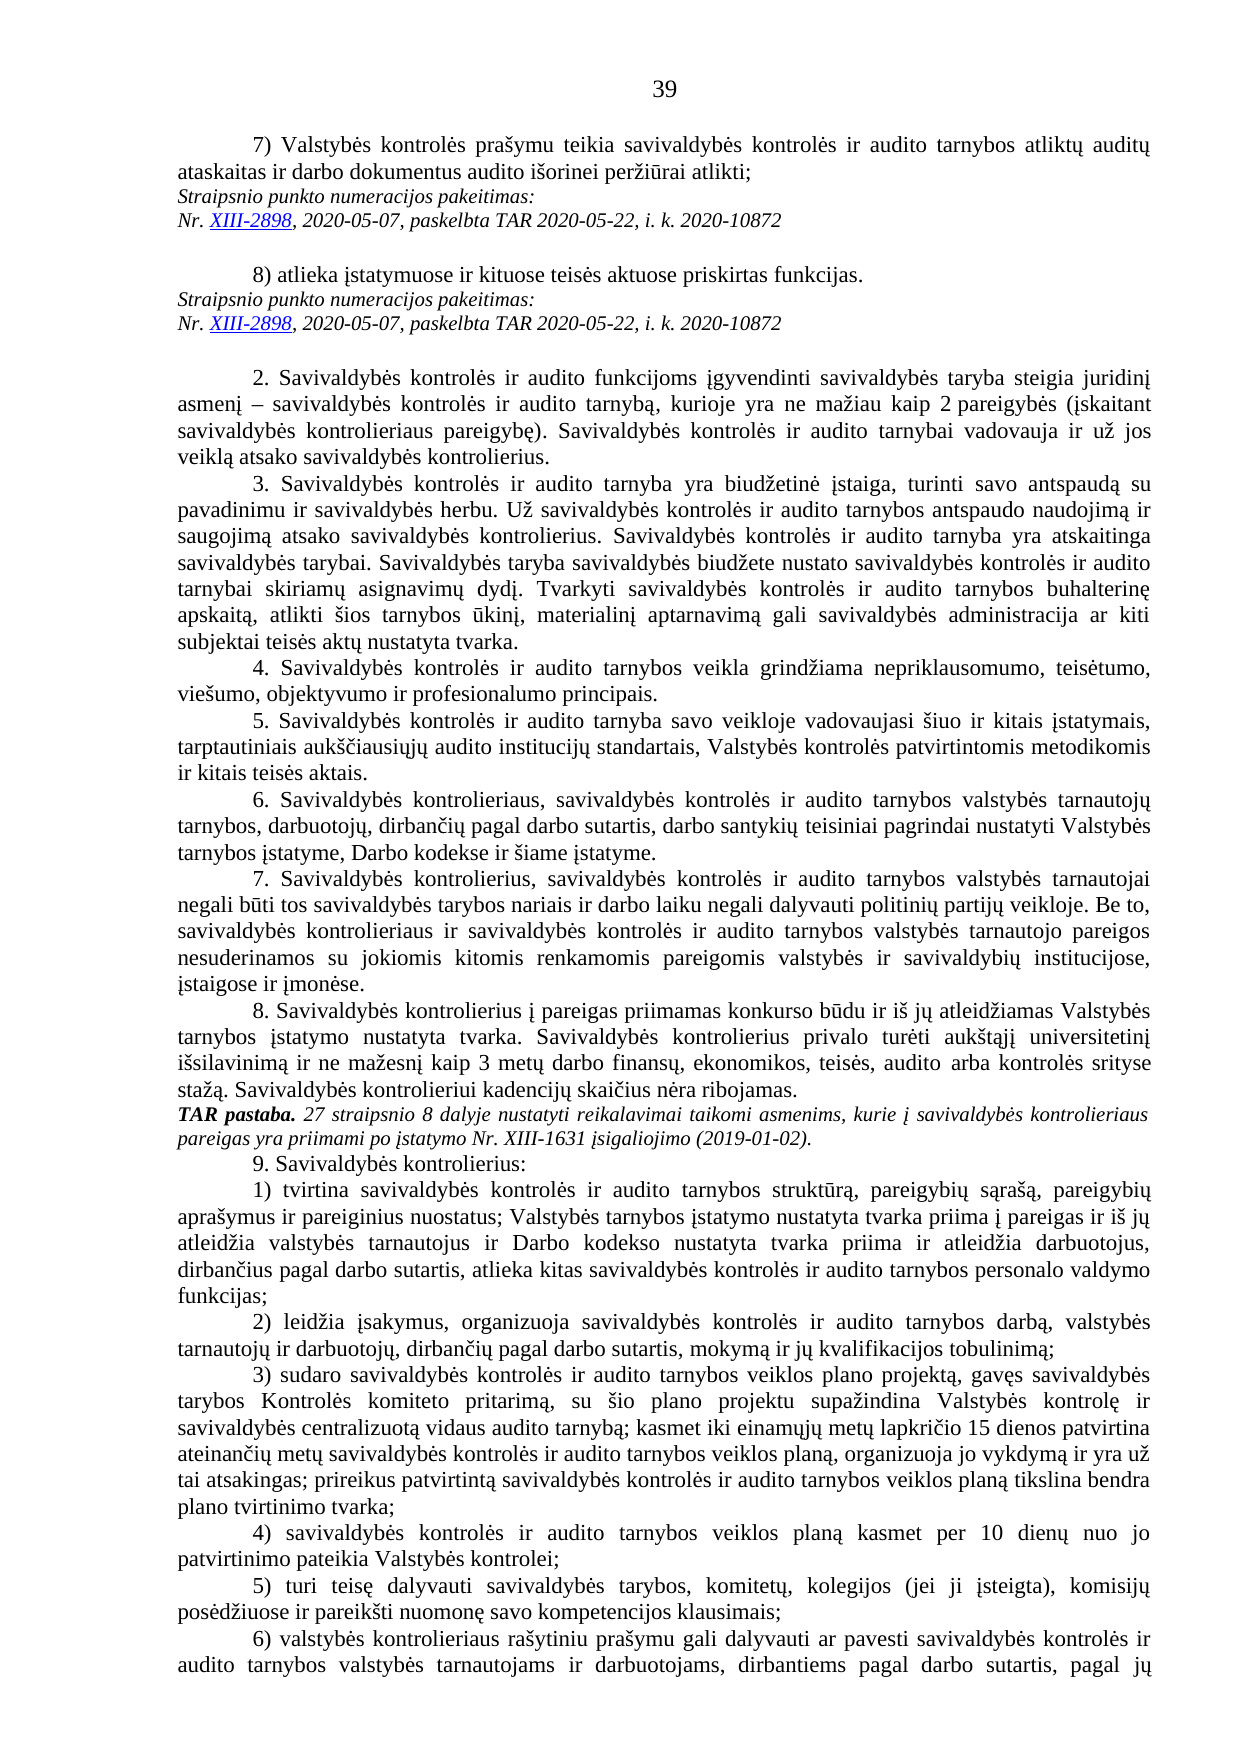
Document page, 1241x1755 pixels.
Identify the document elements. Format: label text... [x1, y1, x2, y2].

text 2) leidžia įsakymus, organizuoja savivaldybės kontrolės ir audito tarnybos darbą, valstybės tarnautojų ir darbuotojų, dirbančių pagal darbo sutartis, mokymą ir jų kvalifikacijos tobulinimą; [177, 1308, 1152, 1361]
text 6) valstybės kontrolieriaus rašytiniu prašymu gali dalyvauti ar pavesti savivaldybės kontrolės ir audito tarnybos valstybės tarnautojams ir darbuotojams, dirbantiems pagal darbo sutartis, pagal jų [177, 1624, 1152, 1677]
text 9. Savivaldybės kontrolierius: [177, 1150, 1152, 1177]
text 3. Savivaldybės kontrolės ir audito tarnyba yra biudžetinė įstaiga, turinti savo antspaudą su pavadinimu ir savivaldybės herbu. Už savivaldybės kontrolės ir audito tarnybos antspaudo naudojimą ir saugojimą atsako savivaldybės kontrolierius. Savivaldybės kontrolės ir audito tarnyba yra atskaitinga savivaldybės tarybai. Savivaldybės taryba savivaldybės biudžete nustato savivaldybės kontrolės ir audito tarnybai skiriamų asignavimų dydį. Tvarkyti savivaldybės kontrolės ir audito tarnybos buhalterinę apskaitą, atlikti šios tarnybos ūkinį, materialinį aptarnavimą gali savivaldybės administracija ar kiti subjektai teisės aktų nustatyta tvarka. [177, 469, 1152, 654]
text 8) atlieka įstatymuose ir kituose teisės aktuose priskirtas funkcijas. [177, 261, 1152, 287]
text 4. Savivaldybės kontrolės ir audito tarnybos veikla grindžiama nepriklausomumo, teisėtumo, viešumo, objektyvumo ir profesionalumo principais. [177, 654, 1152, 707]
text TAR pastaba. 27 straipsnio 8 dalyje nustatyti reikalavimai taikomi asmenims, kurie į savivaldybės kontrolieriaus pareigas yra priimami po įstatymo Nr. XIII-1631 įsigaliojimo (2019-01-02). [177, 1102, 1152, 1150]
text Nr. XIII-2898, 2020-05-07, paskelbta TAR 2020-05-22, i. k. 2020-10872 [177, 208, 1152, 232]
text 7. Savivaldybės kontrolierius, savivaldybės kontrolės ir audito tarnybos valstybės tarnautojai negali būti tos savivaldybės tarybos nariais ir darbo laiku negali dalyvauti politinių partijų veikloje. Be to, savivaldybės kontrolieriaus ir savivaldybės kontrolės ir audito tarnybos valstybės tarnautojo pareigos nesuderinamos su jokiomis kitomis renkamomis pareigomis valstybės ir savivaldybių institucijose, įstaigose ir įmonėse. [177, 865, 1152, 997]
text Straipsnio punkto numeracijos pakeitimas: [177, 184, 1152, 208]
text 4) savivaldybės kontrolės ir audito tarnybos veiklos planą kasmet per 10 dienų nuo jo patvirtinimo pateikia Valstybės kontrolei; [177, 1519, 1152, 1572]
text Nr. XIII-2898, 2020-05-07, paskelbta TAR 2020-05-22, i. k. 2020-10872 [177, 311, 1152, 335]
text 7) Valstybės kontrolės prašymu teikia savivaldybės kontrolės ir audito tarnybos atliktų auditų ataskaitas ir darbo dokumentus audito išorinei peržiūrai atlikti; [177, 131, 1152, 184]
text 3) sudaro savivaldybės kontrolės ir audito tarnybos veiklos plano projektą, gavęs savivaldybės tarybos Kontrolės komiteto pritarimą, su šio plano projektu supažindina Valstybės kontrolę ir savivaldybės centralizuotą vidaus audito tarnybą; kasmet iki einamųjų metų lapkričio 15 dienos patvirtina ateinančių metų savivaldybės kontrolės ir audito tarnybos veiklos planą, organizuoja jo vykdymą ir yra už tai atsakingas; prireikus patvirtintą savivaldybės kontrolės ir audito tarnybos veiklos planą tikslina bendra plano tvirtinimo tvarka; [177, 1361, 1152, 1519]
text 8. Savivaldybės kontrolierius į pareigas priimamas konkurso būdu ir iš jų atleidžiamas Valstybės tarnybos įstatymo nustatyta tvarka. Savivaldybės kontrolierius privalo turėti aukštąjį universitetinį išsilavinimą ir ne mažesnį kaip 3 metų darbo finansų, ekonomikos, teisės, audito arba kontrolės srityse stažą. Savivaldybės kontrolieriui kadencijų skaičius nėra ribojamas. [177, 997, 1152, 1102]
text 6. Savivaldybės kontrolieriaus, savivaldybės kontrolės ir audito tarnybos valstybės tarnautojų tarnybos, darbuotojų, dirbančių pagal darbo sutartis, darbo santykių teisiniai pagrindai nustatyti Valstybės tarnybos įstatyme, Darbo kodekse ir šiame įstatyme. [177, 786, 1152, 865]
text 1) tvirtina savivaldybės kontrolės ir audito tarnybos struktūrą, pareigybių sąrašą, pareigybių aprašymus ir pareiginius nuostatus; Valstybės tarnybos įstatymo nustatyta tvarka priima į pareigas ir iš jų atleidžia valstybės tarnautojus ir Darbo kodekso nustatyta tvarka priima ir atleidžia darbuotojus, dirbančius pagal darbo sutartis, atlieka kitas savivaldybės kontrolės ir audito tarnybos personalo valdymo funkcijas; [177, 1177, 1152, 1308]
text 5. Savivaldybės kontrolės ir audito tarnyba savo veikloje vadovaujasi šiuo ir kitais įstatymais, tarptautiniais aukščiausiųjų audito institucijų standartais, Valstybės kontrolės patvirtintomis metodikomis ir kitais teisės aktais. [177, 707, 1152, 786]
text Straipsnio punkto numeracijos pakeitimas: [177, 287, 1152, 311]
text 2. Savivaldybės kontrolės ir audito funkcijoms įgyvendinti savivaldybės taryba steigia juridinį asmenį – savivaldybės kontrolės ir audito tarnybą, kurioje yra ne mažiau kaip 2 pareigybės (įskaitant savivaldybės kontrolieriaus pareigybę). Savivaldybės kontrolės ir audito tarnybai vadovauja ir už jos veiklą atsako savivaldybės kontrolierius. [177, 364, 1152, 469]
text 5) turi teisę dalyvauti savivaldybės tarybos, komitetų, kolegijos (jei ji įsteigta), komisijų posėdžiuose ir pareikšti nuomonę savo kompetencijos klausimais; [177, 1572, 1152, 1624]
